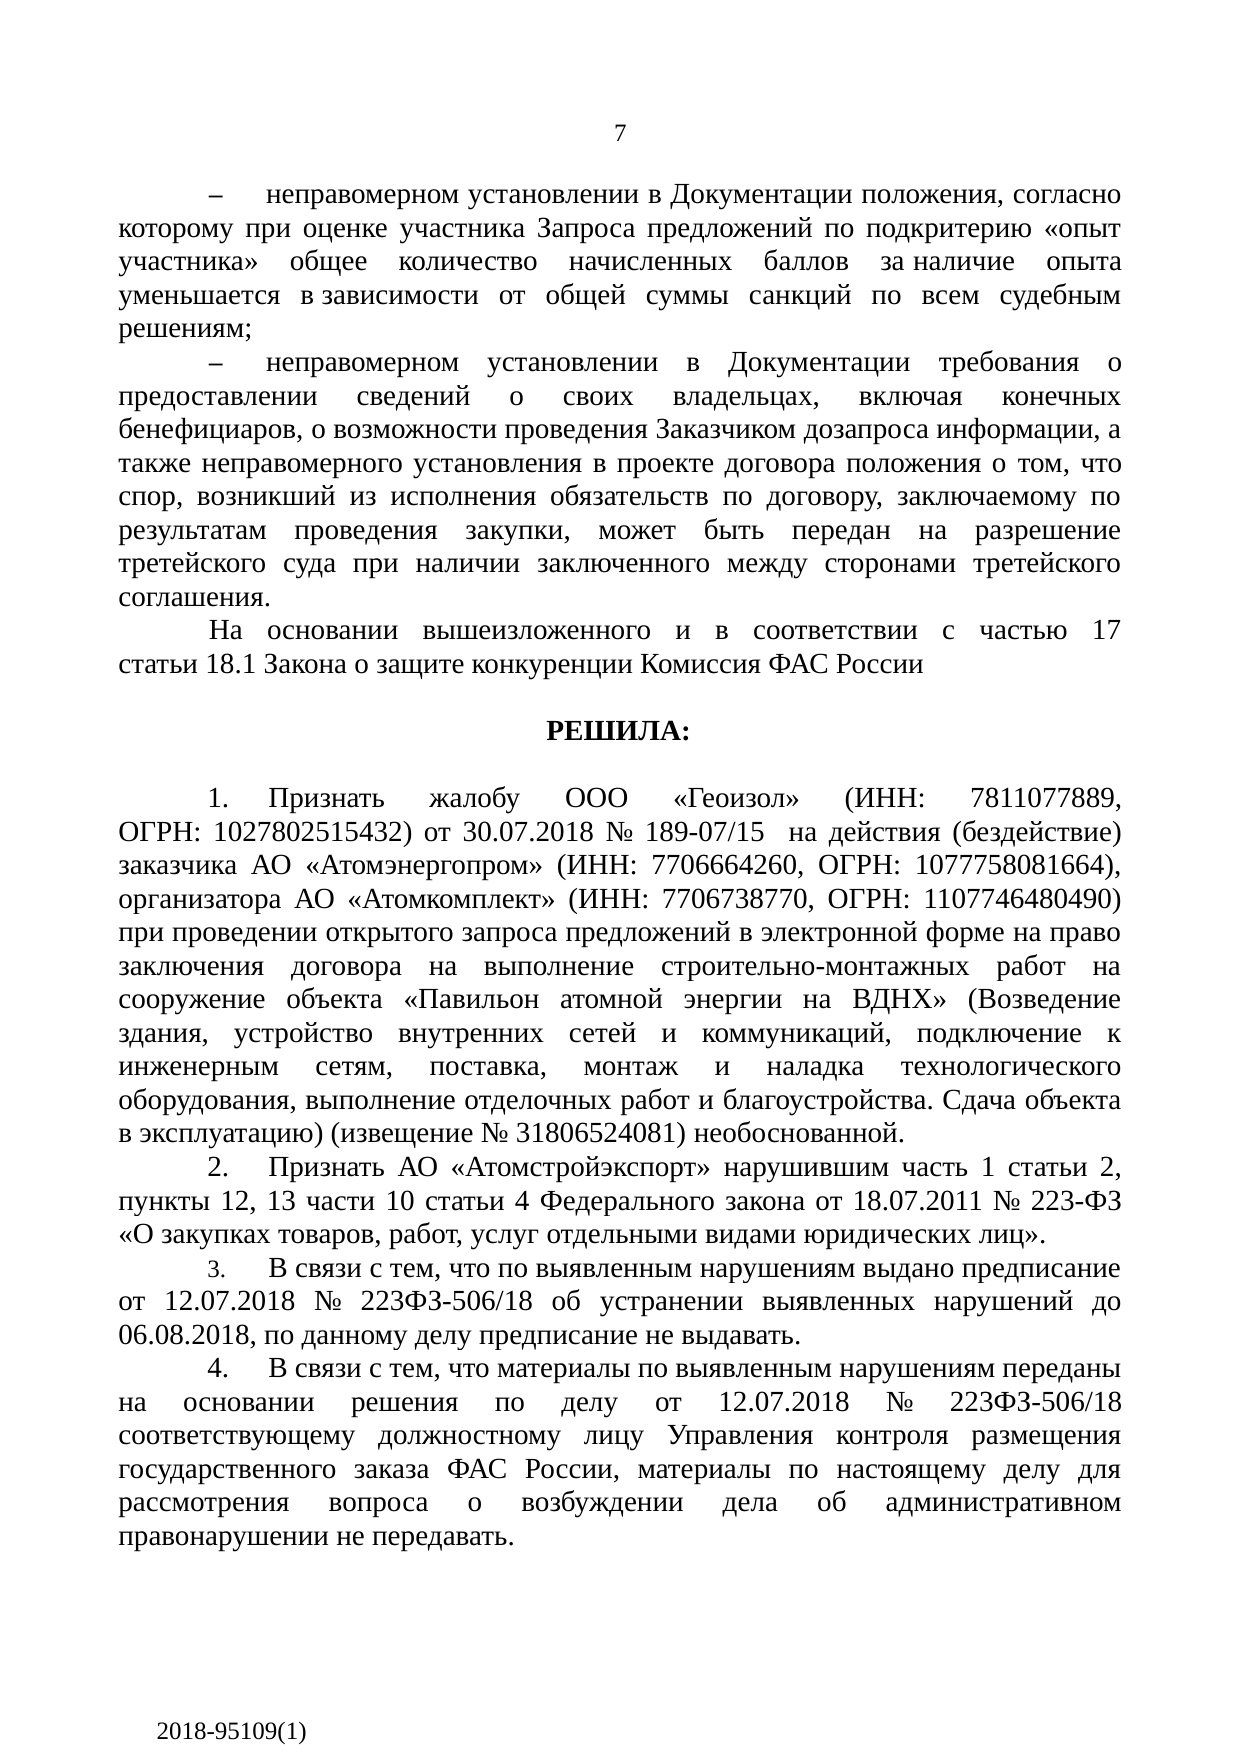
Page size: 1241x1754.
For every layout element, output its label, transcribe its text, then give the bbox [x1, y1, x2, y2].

list неправомерном установлении в Документации требования о предоставлении сведений о своих владельцах, включая конечных бенефициаров, о возможности проведения Заказчиком дозапроса информации, а также неправомерного установления в проекте договора положения о том, что спор, возникший из исполнения обязательств по договору, заключаемому по результатам проведения закупки, может быть передан на разрешение третейского суда при наличии заключенного между сторонами третейского соглашения. [118, 344, 1122, 612]
list Признать жалобу ООО «Геоизол» (ИНН: 7811077889, ОГРН: 1027802515432) от 30.07.2018 № 189-07/15 на действия (бездействие) заказчика АО «Атомэнергопром» (ИНН: 7706664260, ОГРН: 1077758081664), организатора АО «Атомкомплект» (ИНН: 7706738770, ОГРН: 1107746480490) при проведении открытого запроса предложений в электронной форме на право заключения договора на выполнение строительно-монтажных работ на сооружение объекта «Павильон атомной энергии на ВДНХ» (Возведение здания, устройство внутренних сетей и коммуникаций, подключение к инженерным сетям, поставка, монтаж и наладка технологического оборудования, выполнение отделочных работ и благоустройства. Сдача объекта в эксплуатацию) (извещение № 31806524081) необоснованной. [118, 780, 1122, 1149]
list Признать АО «Атомстройэкспорт» нарушившим часть 1 статьи 2, пункты 12, 13 части 10 статьи 4 Федерального закона от 18.07.2011 № 223-ФЗ «О закупках товаров, работ, услуг отдельными видами юридических лиц». [118, 1149, 1122, 1250]
list В связи с тем, что материалы по выявленным нарушениям переданы на основании решения по делу от 12.07.2018 № 223ФЗ-506/18 соответствующему должностному лицу Управления контроля размещения государственного заказа ФАС России, материалы по настоящему делу для рассмотрения вопроса о возбуждении дела об административном правонарушении не передавать. [118, 1350, 1122, 1552]
text На основании вышеизложенного и в соответствии с частью 17 статьи 18.1 Закона о защите конкуренции Комиссия ФАС России [118, 612, 1122, 679]
list неправомерном установлении в Документации положения, согласно которому при оценке участника Запроса предложений по подкритерию «опыт участника» общее количество начисленных баллов за наличие опыта уменьшается в зависимости от общей суммы санкций по всем судебным решениям; [118, 176, 1122, 344]
list В связи с тем, что по выявленным нарушениям выдано предписание от 12.07.2018 № 223ФЗ-506/18 об устранении выявленных нарушений до 06.08.2018, по данному делу предписание не выдавать. [118, 1250, 1122, 1350]
text РЕШИЛА: [118, 713, 1122, 747]
